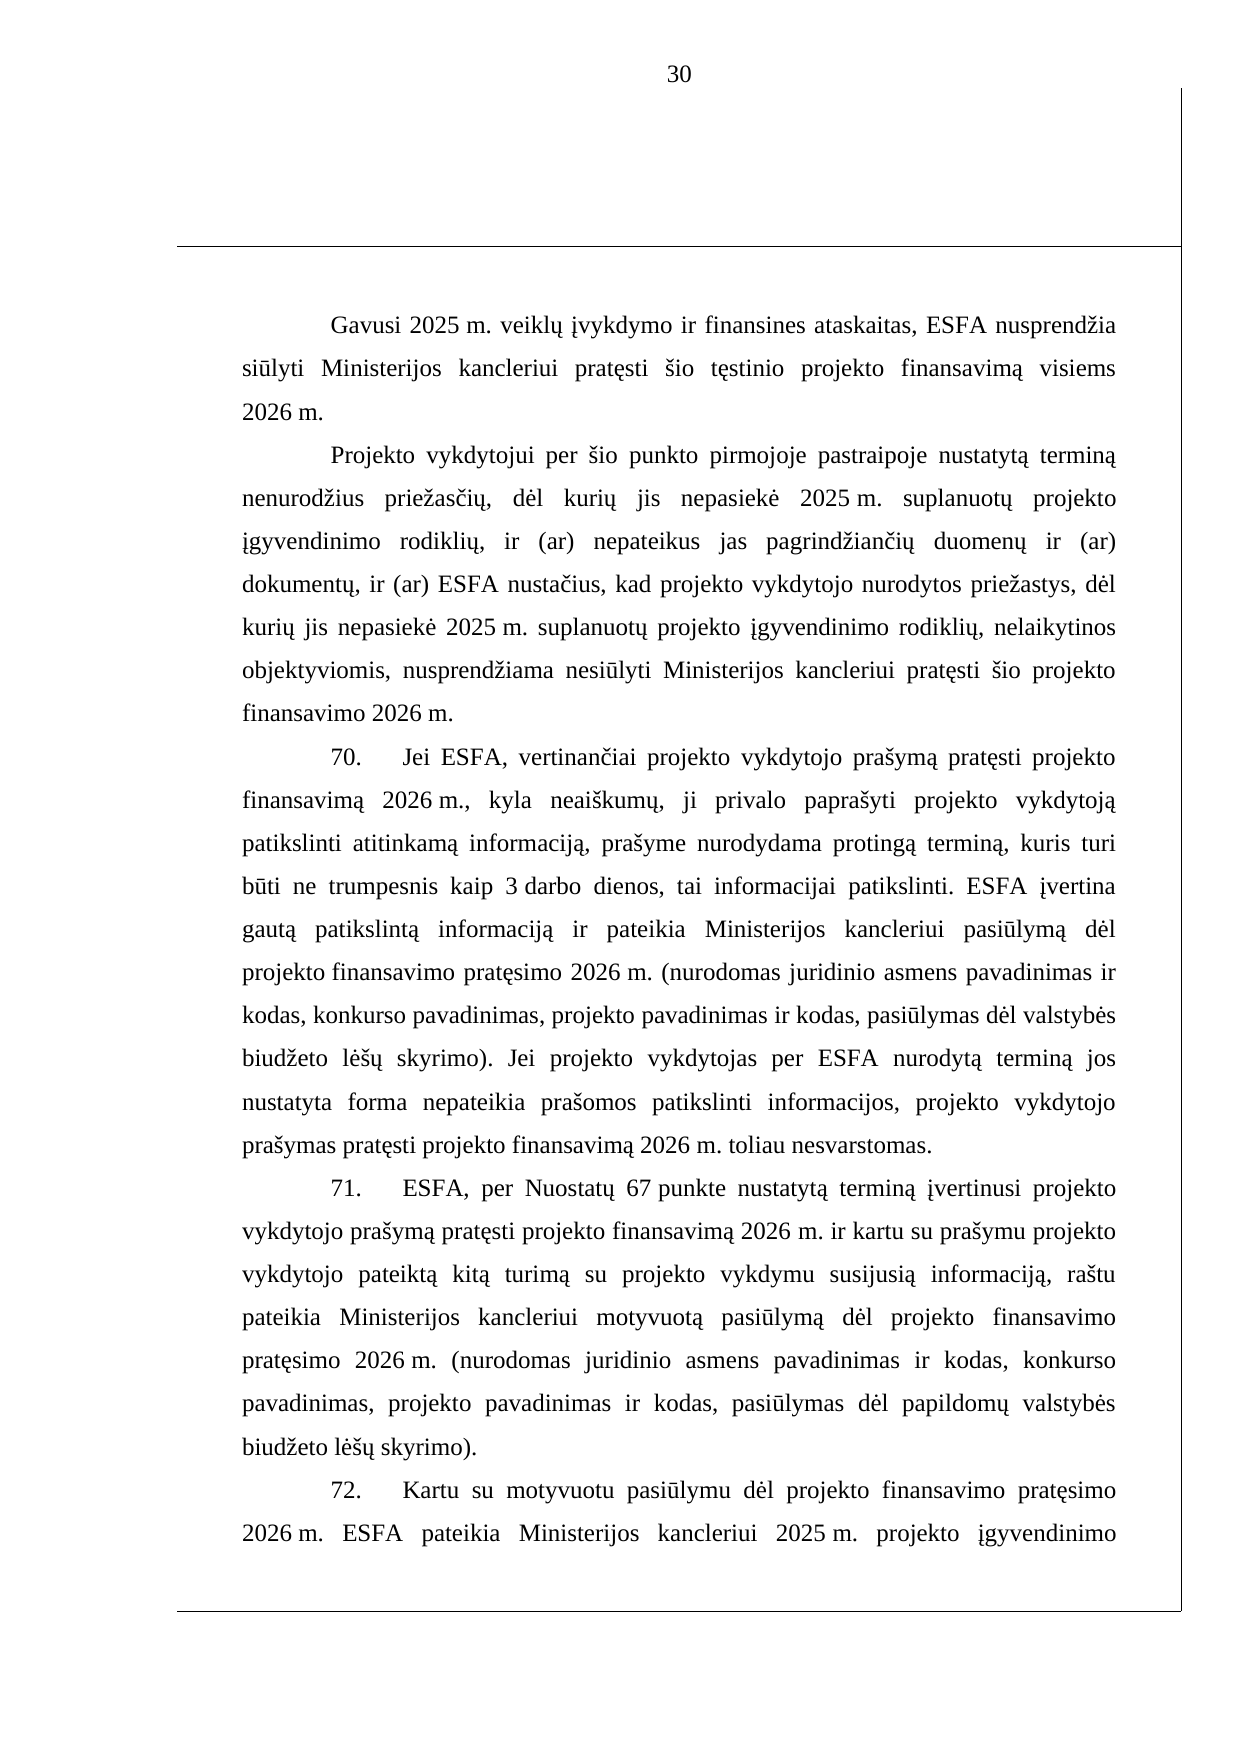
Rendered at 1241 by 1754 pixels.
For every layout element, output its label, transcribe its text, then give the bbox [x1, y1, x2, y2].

text 71. ESFA, per Nuostatų 67 punkte nustatytą terminą įvertinusi projekto vykdytojo prašymą pratęsti projekto finansavimą 2026 m. ir kartu su prašymu projekto vykdytojo pateiktą kitą turimą su projekto vykdymu susijusią informaciją, raštu pateikia Ministerijos kancleriui motyvuotą pasiūlymą dėl projekto finansavimo pratęsimo 2026 m. (nurodomas juridinio asmens pavadinimas ir kodas, konkurso pavadinimas, projekto pavadinimas ir kodas, pasiūlymas dėl papildomų valstybės biudžeto lėšų skyrimo). [177, 1108, 1181, 1410]
text Projekto vykdytojui per šio punkto pirmojoje pastraipoje nustatytą terminą nenurodžius priežasčių, dėl kurių jis nepasiekė 2025 m. suplanuotų projekto įgyvendinimo rodiklių, ir (ar) nepateikus jas pagrindžiančių duomenų ir (ar) dokumentų, ir (ar) ESFA nustačius, kad projekto vykdytojo nurodytos priežastys, dėl kurių jis nepasiekė 2025 m. suplanuotų projekto įgyvendinimo rodiklių, nelaikytinos objektyviomis, nusprendžiama nesiūlyti Ministerijos kancleriui pratęsti šio projekto finansavimo 2026 m. [177, 375, 1181, 677]
text 72. Kartu su motyvuotu pasiūlymu dėl projekto finansavimo pratęsimo 2026 m. ESFA pateikia Ministerijos kancleriui 2025 m. projekto įgyvendinimo įvertinimą, kuriame turi būti nurodyta, ar projektas 2025 m. buvo vykdomas nepažeidžiant Aprašo, Nuostatų ir Sutarties reikalavimų, ar projekto vykdytojas iki prašymo pratęsti projekto finansavimą 2026 m. pateikimo dienos pasiekė ne mažiau, nei suplanuota 2025 m., projekto įgyvendinimo rodiklių. [177, 1410, 1181, 1611]
text 70. Jei ESFA, vertinančiai projekto vykdytojo prašymą pratęsti projekto finansavimą 2026 m., kyla neaiškumų, ji privalo paprašyti projekto vykdytoją patikslinti atitinkamą informaciją, prašyme nurodydama protingą terminą, kuris turi būti ne trumpesnis kaip 3 darbo dienos, tai informacijai patikslinti. ESFA įvertina gautą patikslintą informaciją ir pateikia Ministerijos kancleriui pasiūlymą dėl projekto finansavimo pratęsimo 2026 m. (nurodomas juridinio asmens pavadinimas ir kodas, konkurso pavadinimas, projekto pavadinimas ir kodas, pasiūlymas dėl valstybės biudžeto lėšų skyrimo). Jei projekto vykdytojas per ESFA nurodytą terminą jos nustatyta forma nepateikia prašomos patikslinti informacijos, projekto vykdytojo prašymas pratęsti projekto finansavimą 2026 m. toliau nesvarstomas. [177, 677, 1181, 1108]
text Gavusi 2025 m. veiklų įvykdymo ir finansines ataskaitas, ESFA nusprendžia siūlyti Ministerijos kancleriui pratęsti šio tęstinio projekto finansavimą visiems 2026 m. [177, 246, 1181, 375]
